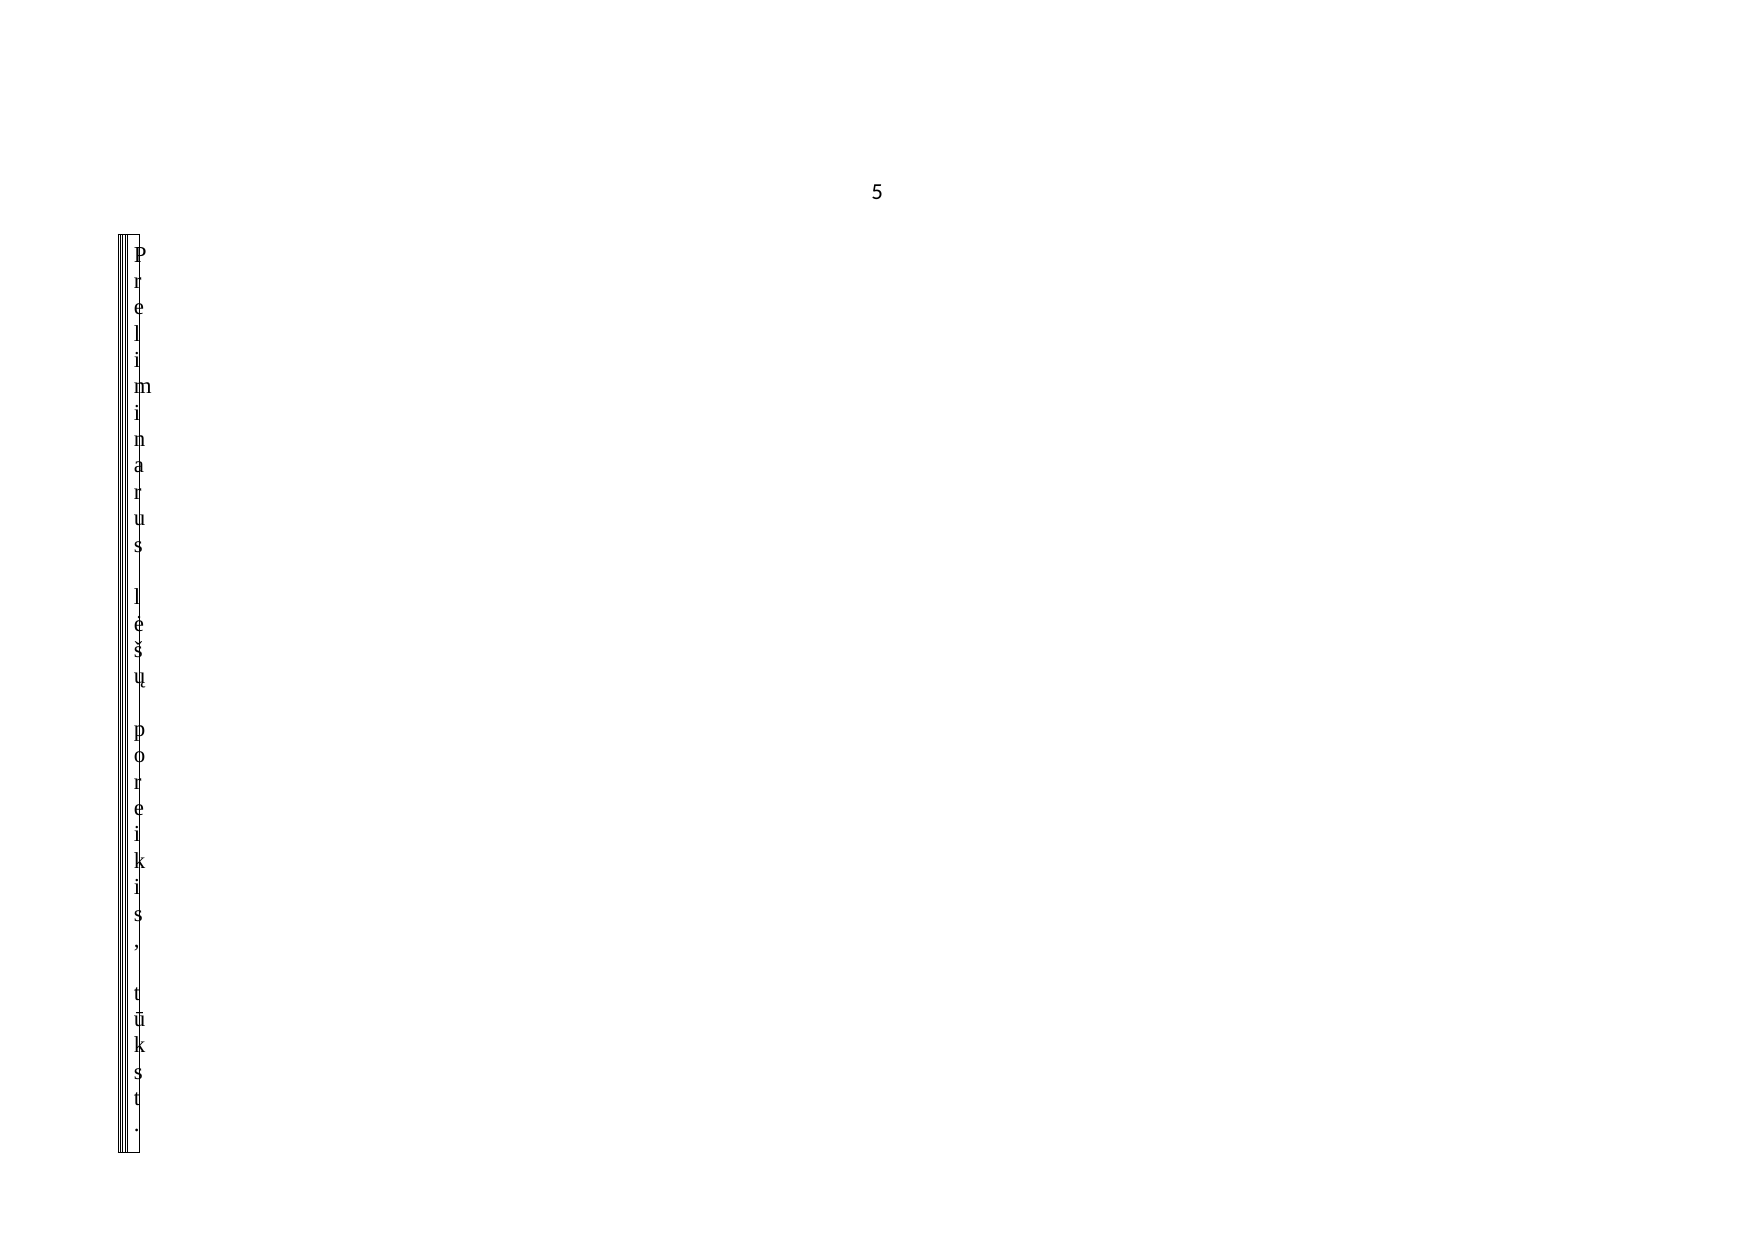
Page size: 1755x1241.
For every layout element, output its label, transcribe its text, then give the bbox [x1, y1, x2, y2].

table_header Preliminarus lėšų poreikis, tūkst. litų [128, 235, 139, 1152]
